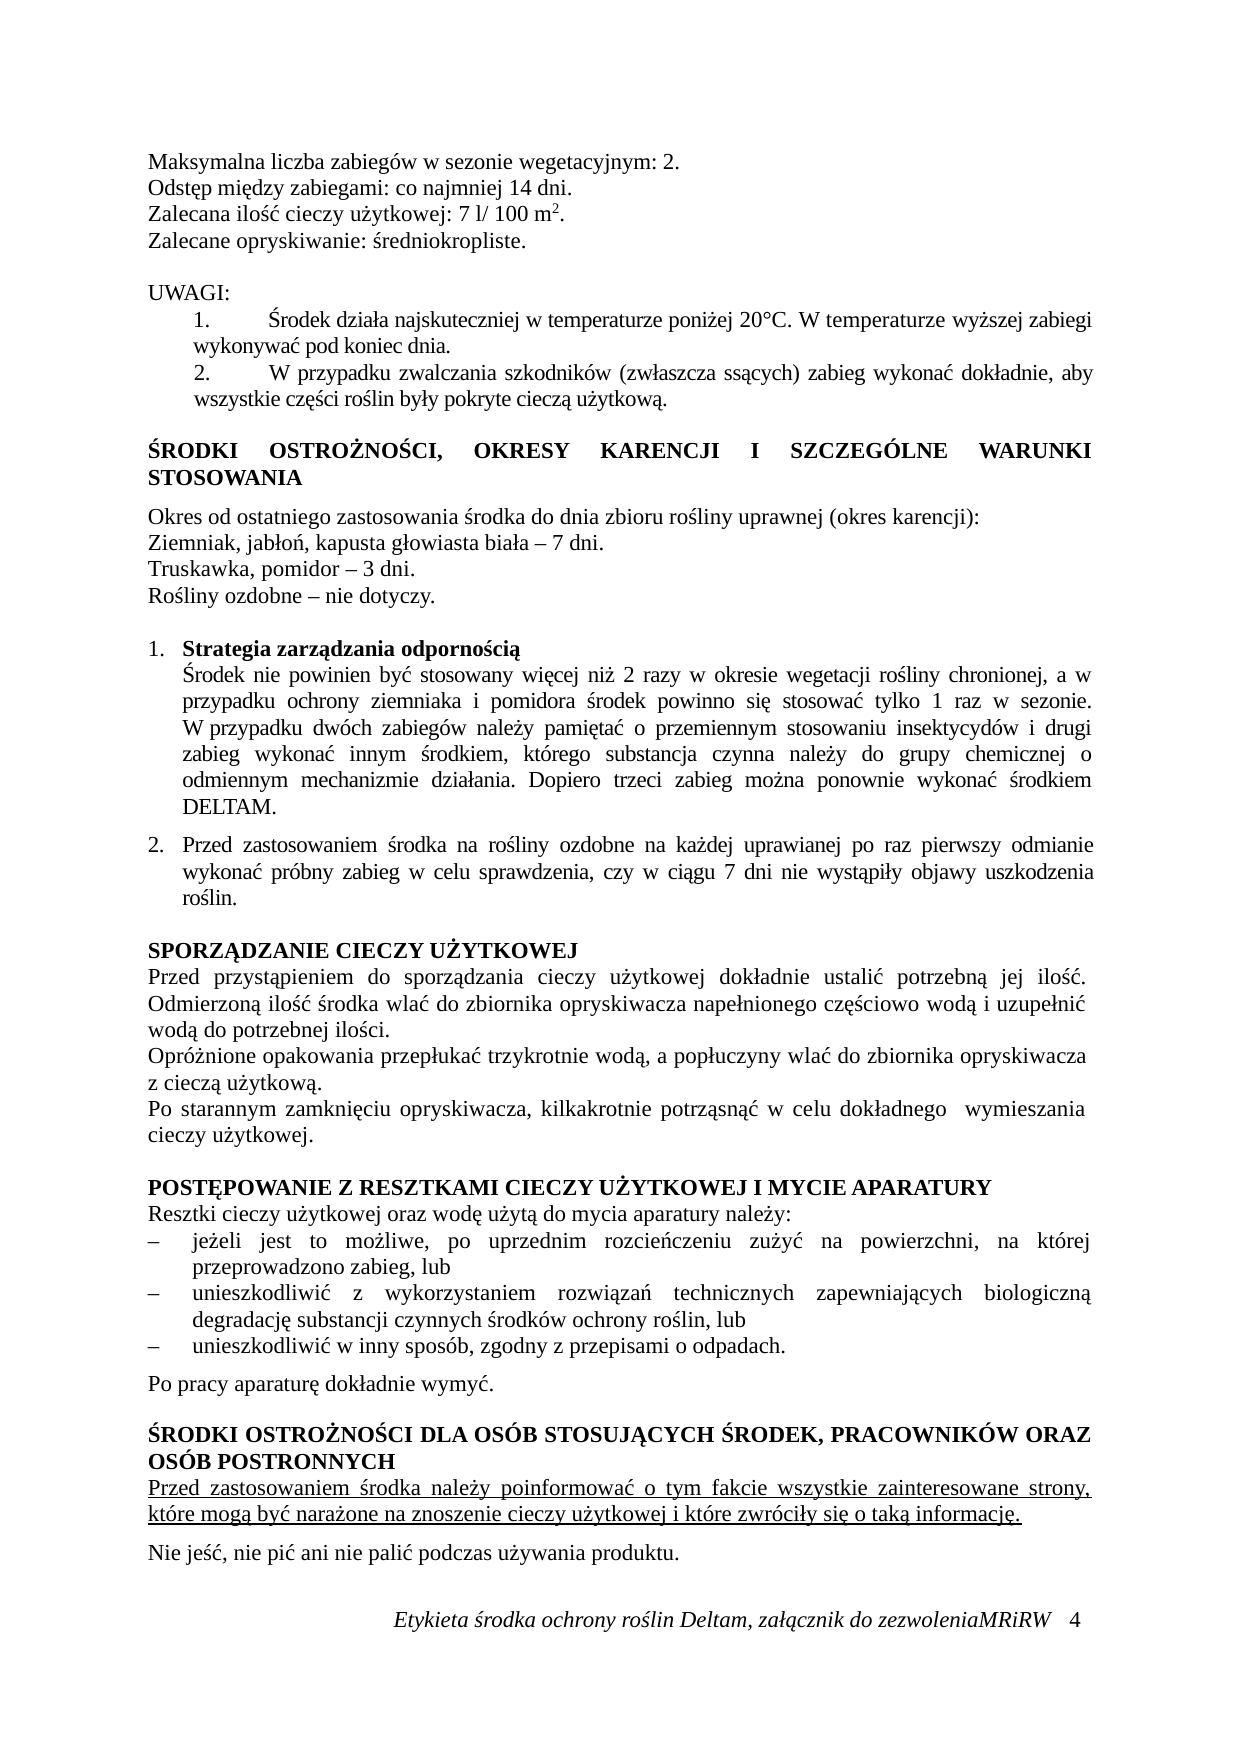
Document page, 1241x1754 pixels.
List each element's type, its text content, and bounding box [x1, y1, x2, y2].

text SPORZĄDZANIE CIECZY UŻYTKOWEJ [148, 937, 1092, 963]
text Resztki cieczy użytkowej oraz wodę użytą do mycia aparatury należy: [148, 1200, 1092, 1227]
text Truskawka, pomidor – 3 dni. [148, 556, 1097, 582]
text które mogą być narażone na znoszenie cieczy użytkowej i które zwróciły się o taką informację. [148, 1498, 1092, 1527]
text Środek nie powinien być stosowany więcej niż 2 razy w okresie wegetacji rośliny chronionej, a w przypadku ochrony ziemniaka i pomidora środek powinno się stosować tylko 1 raz w sezonie. W przypadku dwóch zabiegów należy pamiętać o przemiennym stosowaniu insektycydów i drugi zabieg wykonać innym środkiem, którego substancja czynna należy do grupy chemicznej o odmiennym mechanizmie działania. Dopiero trzeci zabieg można ponownie wykonać środkiem DELTAM. [182, 661, 1092, 819]
text Okres od ostatniego zastosowania środka do dnia zbioru rośliny uprawnej (okres karencji): [148, 503, 1092, 529]
text Po starannym zamknięciu opryskiwacza, kilkakrotnie potrząsnąć w celu dokładnego wymieszania cieczy użytkowej. [148, 1095, 1085, 1148]
text Nie jeść, nie pić ani nie palić podczas używania produktu. [148, 1539, 1092, 1566]
list W przypadku zwalczania szkodników (zwłaszcza ssących) zabieg wykonać dokładnie, aby wszystkie części roślin były pokryte cieczą użytkową. [193, 358, 1094, 411]
text Maksymalna liczba zabiegów w sezonie wegetacyjnym: 2. [148, 148, 1094, 174]
text Przed zastosowaniem środka należy poinformować o tym fakcie wszystkie zainteresowane strony, [148, 1474, 1092, 1497]
list unieszkodliwić z wykorzystaniem rozwiązań technicznych zapewniających biologiczną degradację substancji czynnych środków ochrony roślin, lub [148, 1279, 1092, 1332]
text Rośliny ozdobne – nie dotyczy. [148, 582, 1092, 608]
list jeżeli jest to możliwe, po uprzednim rozcieńczeniu zużyć na powierzchni, na której przeprowadzono zabieg, lub [148, 1227, 1092, 1279]
text Odstęp między zabiegami: co najmniej 14 dni. [148, 174, 1094, 200]
text POSTĘPOWANIE Z RESZTKAMI CIECZY UŻYTKOWEJ I MYCIE APARATURY [148, 1174, 1092, 1200]
list unieszkodliwić w inny sposób, zgodny z przepisami o odpadach. [148, 1332, 1092, 1358]
list Przed zastosowaniem środka na rośliny ozdobne na każdej uprawianej po raz pierwszy odmianie wykonać próbny zabieg w celu sprawdzenia, czy w ciągu 7 dni nie wystąpiły objawy uszkodzenia roślin. [148, 832, 1095, 911]
text Zalecana ilość cieczy użytkowej: 7 l/ 100 m2. [148, 200, 1094, 227]
text Przed przystąpieniem do sporządzania cieczy użytkowej dokładnie ustalić potrzebną jej ilość. Odmierzoną ilość środka wlać do zbiornika opryskiwacza napełnionego częściowo wodą i uzupełnić wodą do potrzebnej ilości. [148, 963, 1086, 1042]
text UWAGI: [148, 279, 1094, 306]
text ŚRODKI OSTROŻNOŚCI, OKRESY KARENCJI I SZCZEGÓLNE WARUNKI STOSOWANIA [148, 438, 1092, 490]
text Po pracy aparaturę dokładnie wymyć. [148, 1370, 1092, 1397]
list Środek działa najskuteczniej w temperaturze poniżej 20°C. W temperaturze wyższej zabiegi wykonywać pod koniec dnia. [193, 306, 1092, 358]
text Zalecane opryskiwanie: średniokropliste. [148, 227, 1094, 253]
text Ziemniak, jabłoń, kapusta głowiasta biała – 7 dni. [148, 529, 1092, 556]
text ŚRODKI OSTROŻNOŚCI DLA OSÓB STOSUJĄCYCH ŚRODEK, PRACOWNIKÓW ORAZ OSÓB POSTRONNYCH [148, 1421, 1092, 1474]
list Strategia zarządzania odpornością [148, 634, 1092, 661]
text Opróżnione opakowania przepłukać trzykrotnie wodą, a popłuczyny wlać do zbiornika opryskiwacza z cieczą użytkową. [148, 1042, 1086, 1095]
